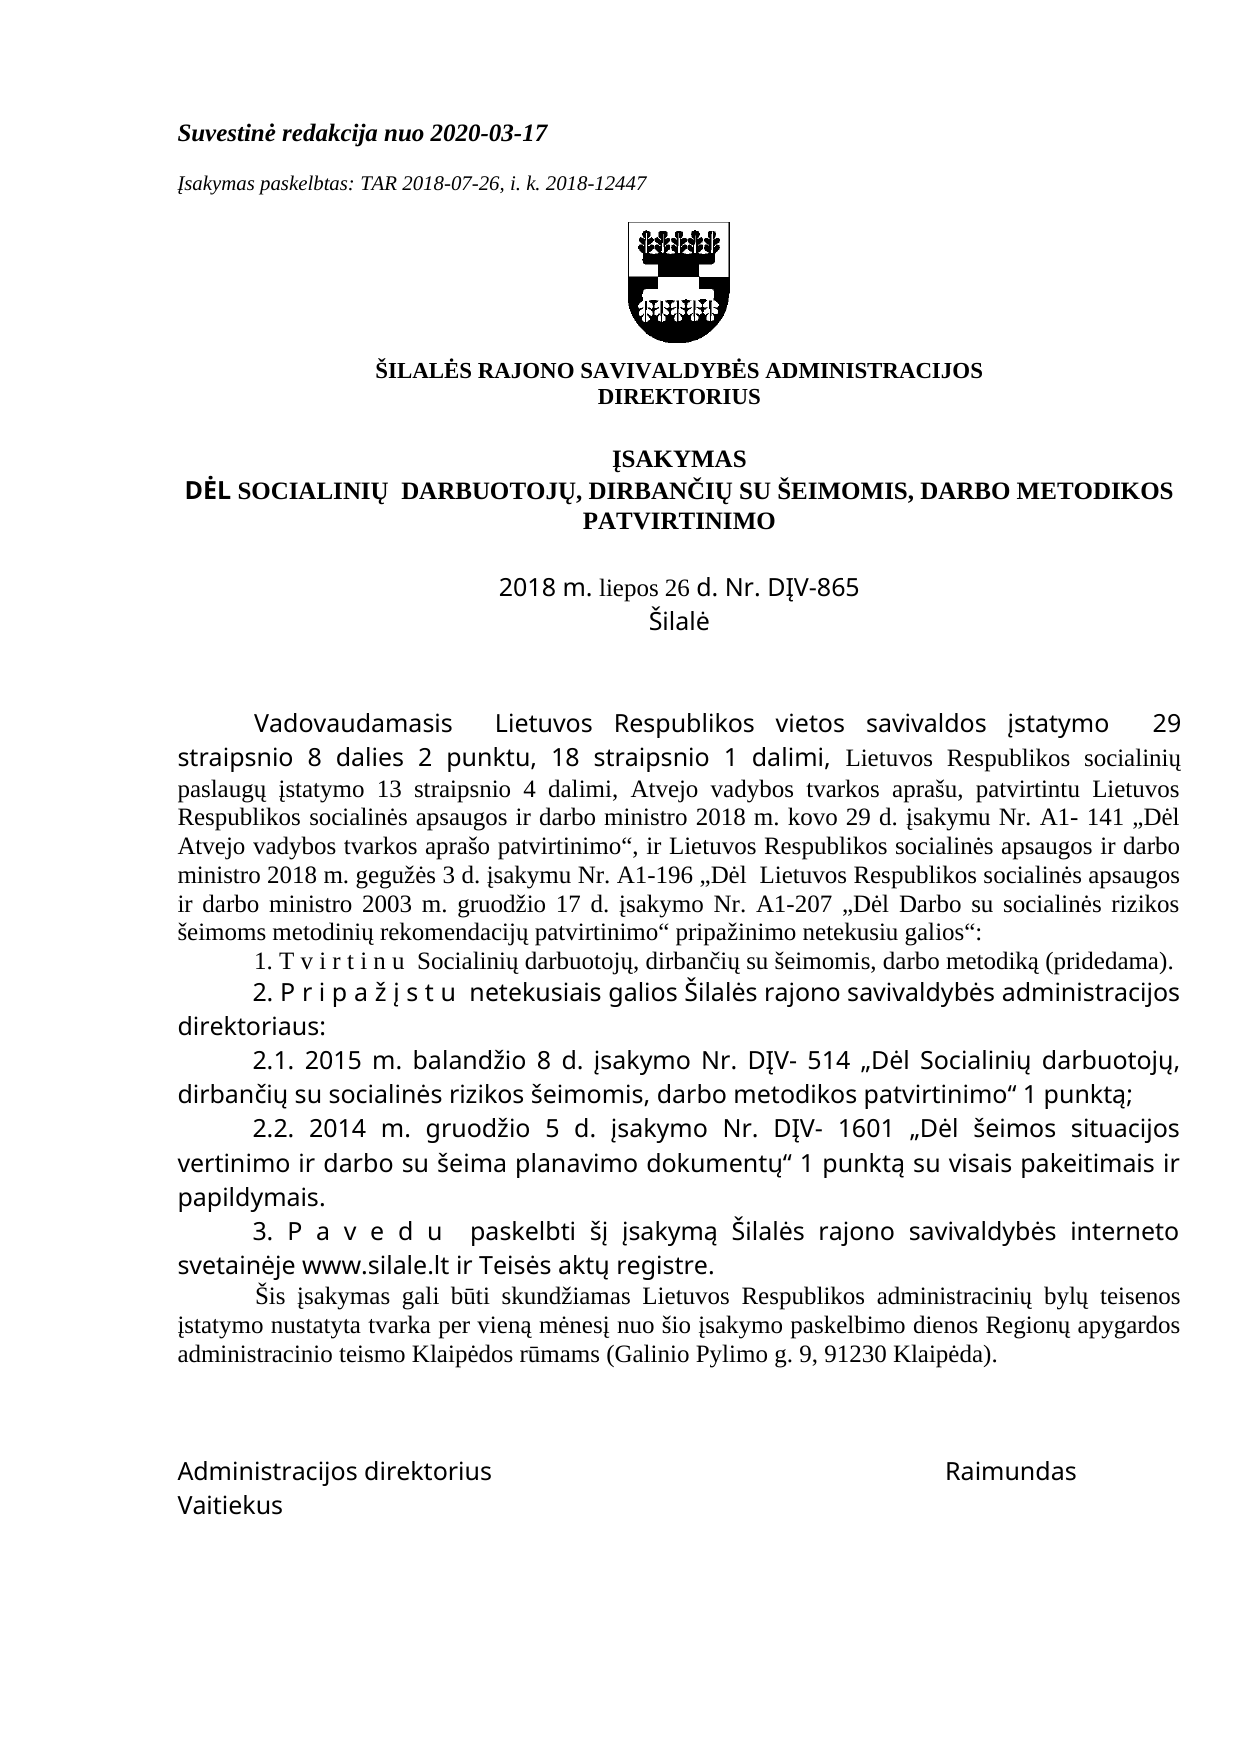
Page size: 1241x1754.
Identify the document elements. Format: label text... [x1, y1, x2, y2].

text DĖL SOCIALINIŲ DARBUOTOJŲ, DIRBANČIŲ SU ŠEIMOMIS, DARBO METODIKOS PATVIRTINIMO [177, 472, 1181, 535]
text 2. P r i p a ž į s t u netekusiais galios Šilalės rajono savivaldybės administracijos direktoriaus: [177, 975, 1181, 1043]
text DIREKTORIUS [177, 383, 1181, 409]
text Šis įsakymas gali būti skundžiamas Lietuvos Respublikos administracinių bylų teisenos įstatymo nustatyta tvarka per vieną mėnesį nuo šio įsakymo paskelbimo dienos Regionų apygardos administracinio teismo Klaipėdos rūmams (Galinio Pylimo g. 9, 91230 Klaipėda). [177, 1281, 1181, 1368]
text 3. P a v e d u paskelbti šį įsakymą Šilalės rajono savivaldybės interneto svetainėje www.silale.lt ir Teisės aktų registre. [177, 1213, 1181, 1281]
text 2.2. 2014 m. gruodžio 5 d. įsakymo Nr. DĮV- 1601 „Dėl šeimos situacijos vertinimo ir darbo su šeima planavimo dokumentų“ 1 punktą su visais pakeitimais ir papildymais. [177, 1111, 1181, 1213]
text Administracijos direktorius Raimundas Vaitiekus [177, 1454, 1181, 1522]
text ŠILALĖS RAJONO SAVIVALDYBĖS ADMINISTRACIJOS [177, 357, 1181, 383]
text Suvestinė redakcija nuo 2020-03-17 [177, 118, 1181, 147]
text 2.1. 2015 m. balandžio 8 d. įsakymo Nr. DĮV- 514 „Dėl Socialinių darbuotojų, dirbančių su socialinės rizikos šeimomis, darbo metodikos patvirtinimo“ 1 punktą; [177, 1043, 1181, 1111]
text 1. T v i r t i n u Socialinių darbuotojų, dirbančių su šeimomis, darbo metodiką (pridedama). [177, 946, 1181, 975]
text Vadovaudamasis Lietuvos Respublikos vietos savivaldos įstatymo 29 straipsnio 8 dalies 2 punktu, 18 straipsnio 1 dalimi, Lietuvos Respublikos socialinių paslaugų įstatymo 13 straipsnio 4 dalimi, Atvejo vadybos tvarkos aprašu, patvirtintu Lietuvos Respublikos socialinės apsaugos ir darbo ministro 2018 m. kovo 29 d. įsakymu Nr. A1- 141 „Dėl Atvejo vadybos tvarkos aprašo patvirtinimo“, ir Lietuvos Respublikos socialinės apsaugos ir darbo ministro 2018 m. gegužės 3 d. įsakymu Nr. A1-196 „Dėl Lietuvos Respublikos socialinės apsaugos ir darbo ministro 2003 m. gruodžio 17 d. įsakymo Nr. A1-207 „Dėl Darbo su socialinės rizikos šeimoms metodinių rekomendacijų patvirtinimo“ pripažinimo netekusiu galios“: [177, 706, 1181, 946]
text ĮSAKYMAS [177, 444, 1181, 472]
text Šilalė [177, 603, 1181, 637]
text 2018 m. liepos 26 d. Nr. DĮV-865 [177, 569, 1181, 603]
text Įsakymas paskelbtas: TAR 2018-07-26, i. k. 2018-12447 [177, 171, 1181, 195]
